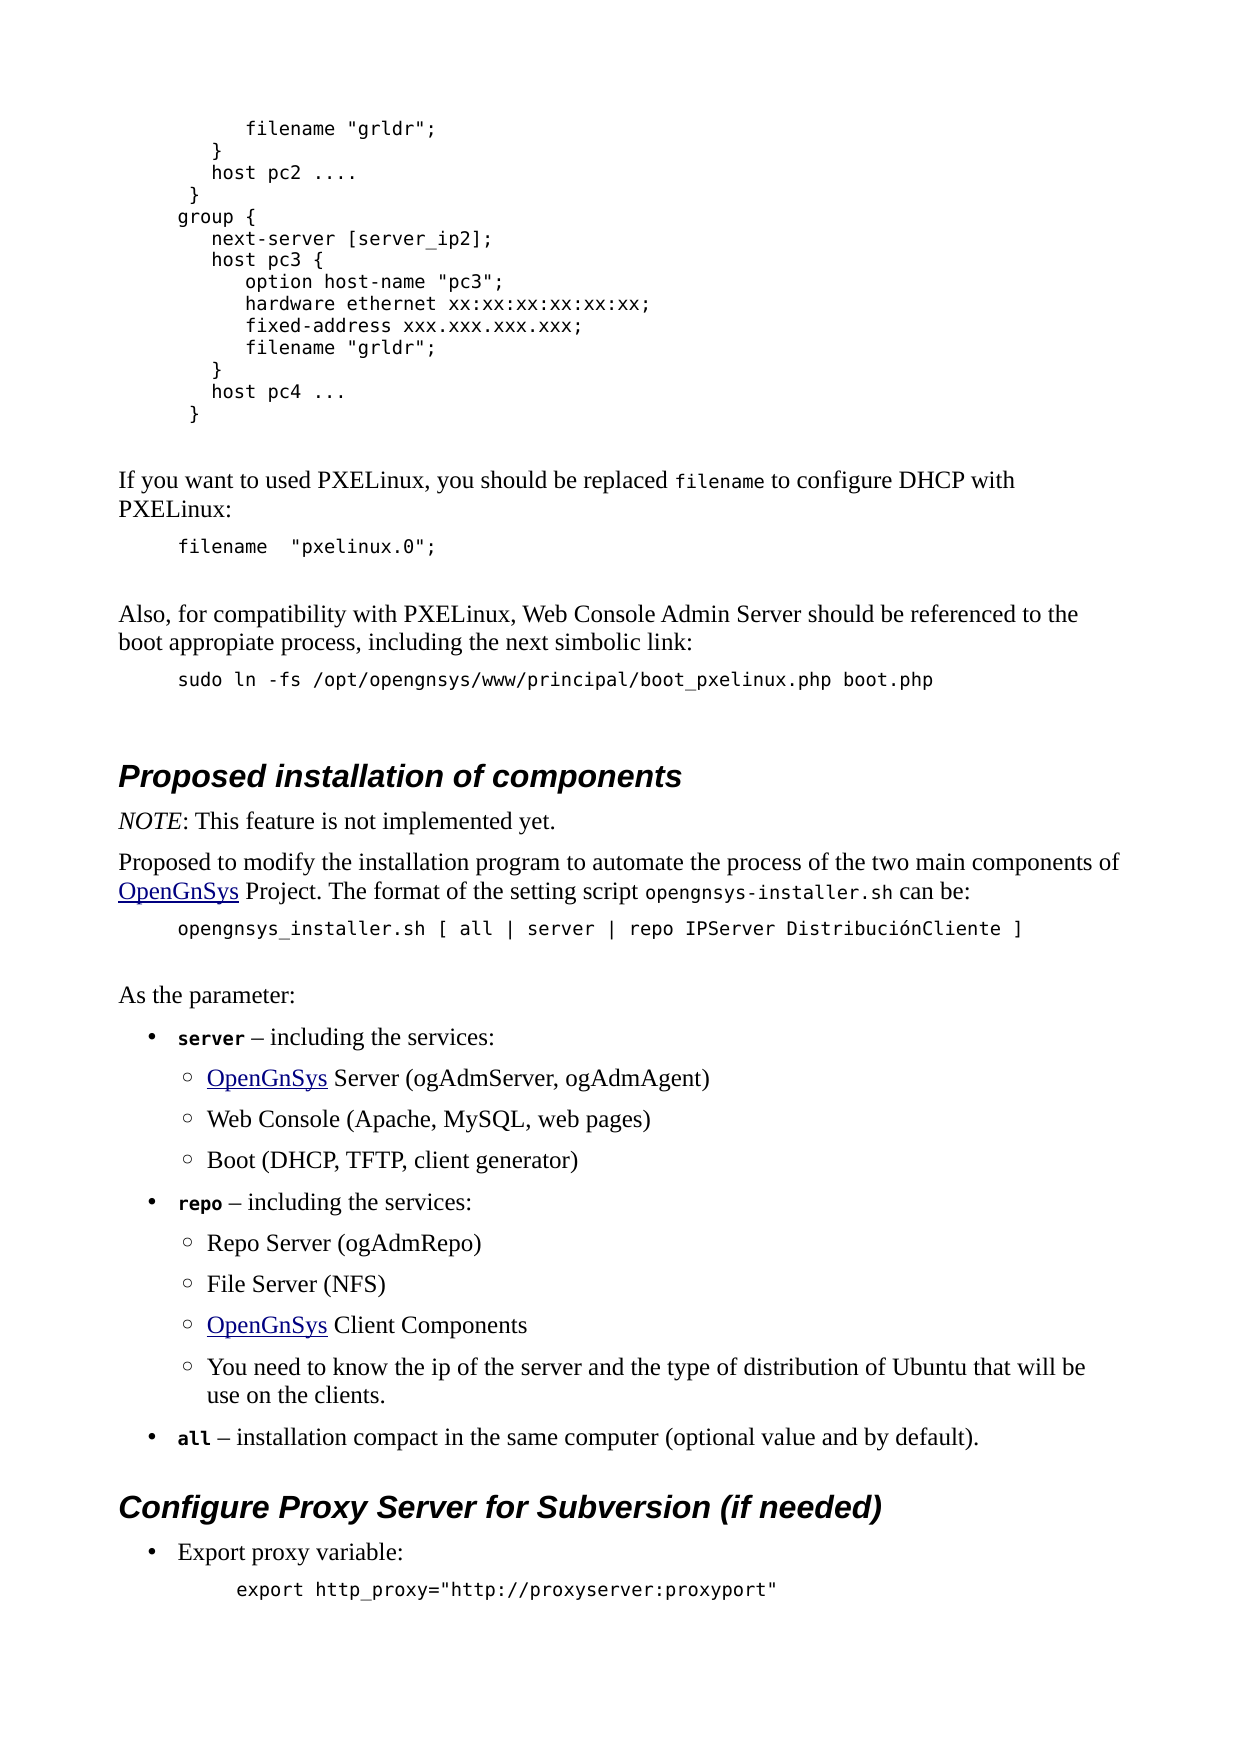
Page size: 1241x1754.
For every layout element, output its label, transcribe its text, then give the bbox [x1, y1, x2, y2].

subtitle Proposed installation of components [118, 757, 1122, 794]
list File Server (NFS) [177, 1269, 1122, 1298]
text If you want to used PXELinux, you should be replaced filename to configure DHCP with PXELinux: [118, 466, 1122, 523]
list export http_proxy="http://proxyserver:proxyport" [207, 1579, 1063, 1601]
list repo – including the services: [148, 1187, 1122, 1216]
text filename "pxelinux.0"; [177, 536, 1063, 557]
text opengnsys_installer.sh [ all | server | repo IPServer DistribuciónCliente ] [177, 917, 1063, 939]
text As the parameter: [118, 981, 1122, 1009]
text Proposed to modify the installation program to automate the process of the two main components of OpenGnSys Project. The format of the setting script opengnsys-installer.sh can be: [118, 847, 1122, 905]
list OpenGnSys Client Components [177, 1311, 1122, 1339]
text Also, for compatibility with PXELinux, Web Console Admin Server should be referenced to the boot appropiate process, including the next simbolic link: [118, 599, 1122, 656]
list Boot (DHCP, TFTP, client generator) [177, 1146, 1122, 1174]
list Export proxy variable: [148, 1537, 1122, 1566]
list server – including the services: [148, 1022, 1122, 1051]
subtitle Configure Proxy Server for Subversion (if needed) [118, 1488, 1122, 1525]
list You need to know the ip of the server and the type of distribution of Ubuntu that will be use on the clients. [177, 1352, 1122, 1409]
list Repo Server (ogAdmRepo) [177, 1228, 1122, 1257]
list Web Console (Apache, MySQL, web pages) [177, 1104, 1122, 1133]
text NOTE: This feature is not implemented yet. [118, 806, 1122, 835]
text filename "grldr"; } host pc2 .... } group { next-server [server_ip2]; host pc3 { option host-name "pc3"; hardware ethernet xx:xx:xx:xx:xx:xx; fixed-address xxx.xxx.xxx.xxx; filename "grldr"; } host pc4 ... } [177, 118, 1063, 424]
list OpenGnSys Server (ogAdmServer, ogAdmAgent) [177, 1063, 1122, 1092]
list all – installation compact in the same computer (optional value and by default). [148, 1422, 1122, 1451]
text sudo ln -fs /opt/opengnsys/www/principal/boot_pxelinux.php boot.php [177, 669, 1063, 691]
